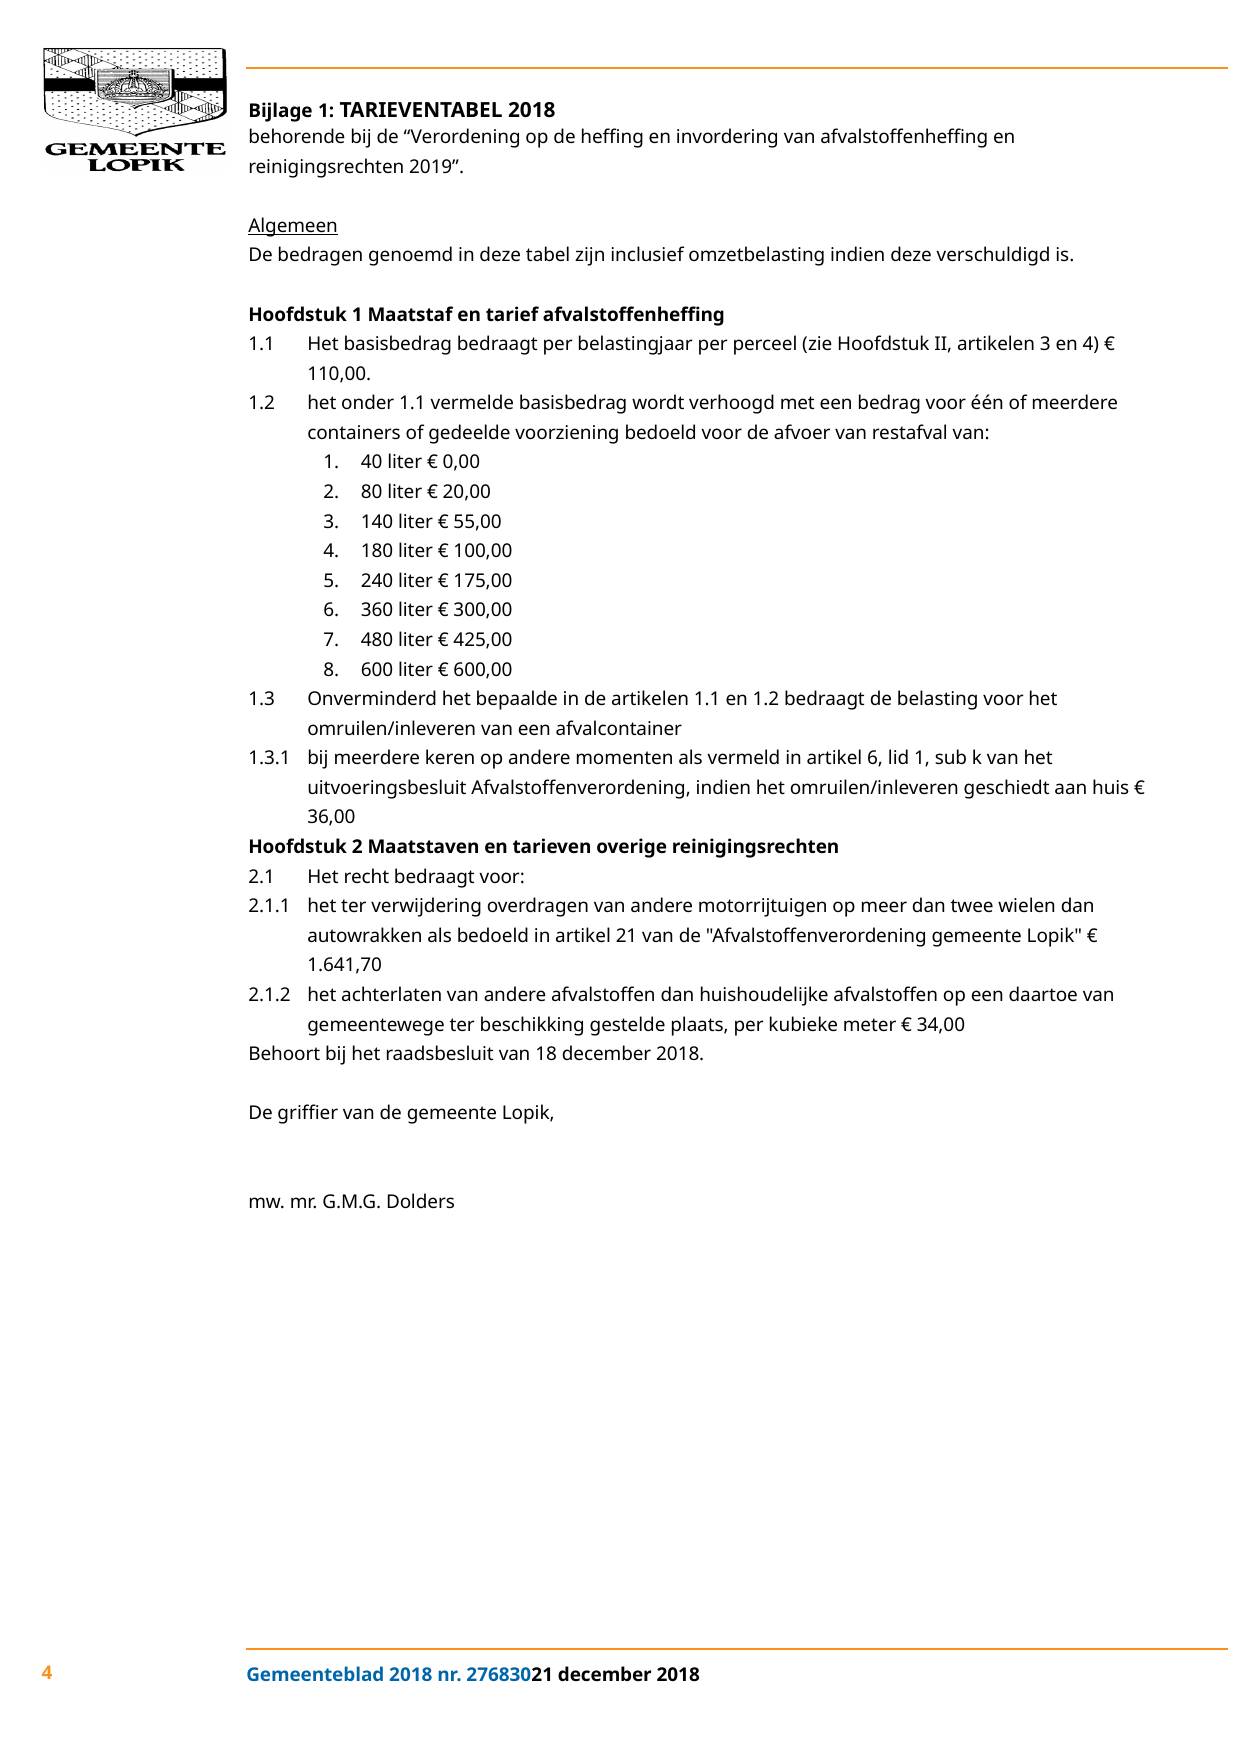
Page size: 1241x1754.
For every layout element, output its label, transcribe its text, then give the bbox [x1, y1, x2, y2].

list bij meerdere keren op andere momenten als vermeld in artikel 6, lid 1, sub k van het uitvoeringsbesluit Afvalstoffenverordening, indien het omruilen/inleveren geschiedt aan huis € 36,00 [248, 744, 1152, 829]
picture [41, 47, 231, 172]
text Behoort bij het raadsbesluit van 18 december 2018. [248, 1040, 1152, 1066]
list het ter verwijdering overdragen van andere motorrijtuigen op meer dan twee wielen dan autowrakken als bedoeld in artikel 21 van de "Afvalstoffenverordening gemeente Lopik" € 1.641,70 [248, 892, 1152, 977]
text Algemeen [248, 212, 1152, 238]
text behorende bij de “Verordening op de heffing en invordering van afvalstoffenheffing en reinigingsrechten 2019”. [248, 123, 1152, 179]
text mw. mr. G.M.G. Dolders [248, 1188, 1152, 1214]
list het onder 1.1 vermelde basisbedrag wordt verhoogd met een bedrag voor één of meerdere containers of gedeelde voorziening bedoeld voor de afvoer van restafval van: [248, 389, 1152, 445]
list Onverminderd het bepaalde in de artikelen 1.1 en 1.2 bedraagt de belasting voor het omruilen/inleveren van een afvalcontainer [248, 685, 1152, 741]
list 480 liter € 425,00 [323, 626, 1152, 652]
list 360 liter € 300,00 [323, 597, 1152, 622]
list 240 liter € 175,00 [323, 567, 1152, 593]
text De bedragen genoemd in deze tabel zijn inclusief omzetbelasting indien deze verschuldigd is. [248, 242, 1152, 267]
list 80 liter € 20,00 [323, 478, 1152, 504]
list 140 liter € 55,00 [323, 508, 1152, 534]
list Het recht bedraagt voor: [248, 863, 1152, 889]
text Hoofdstuk 2 Maatstaven en tarieven overige reinigingsrechten [248, 833, 1152, 859]
list 600 liter € 600,00 [323, 656, 1152, 682]
list Het basisbedrag bedraagt per belastingjaar per perceel (zie Hoofdstuk II, artikelen 3 en 4) € 110,00. [248, 330, 1152, 386]
list het achterlaten van andere afvalstoffen dan huishoudelijke afvalstoffen op een daartoe van gemeentewege ter beschikking gestelde plaats, per kubieke meter € 34,00 [248, 981, 1152, 1037]
list 40 liter € 0,00 [323, 449, 1152, 474]
text Hoofdstuk 1 Maatstaf en tarief afvalstoffenheffing [248, 301, 1152, 327]
list 180 liter € 100,00 [323, 537, 1152, 563]
text Bijlage 1: TARIEVENTABEL 2018 [248, 95, 1152, 123]
text De griffier van de gemeente Lopik, [248, 1099, 1152, 1125]
